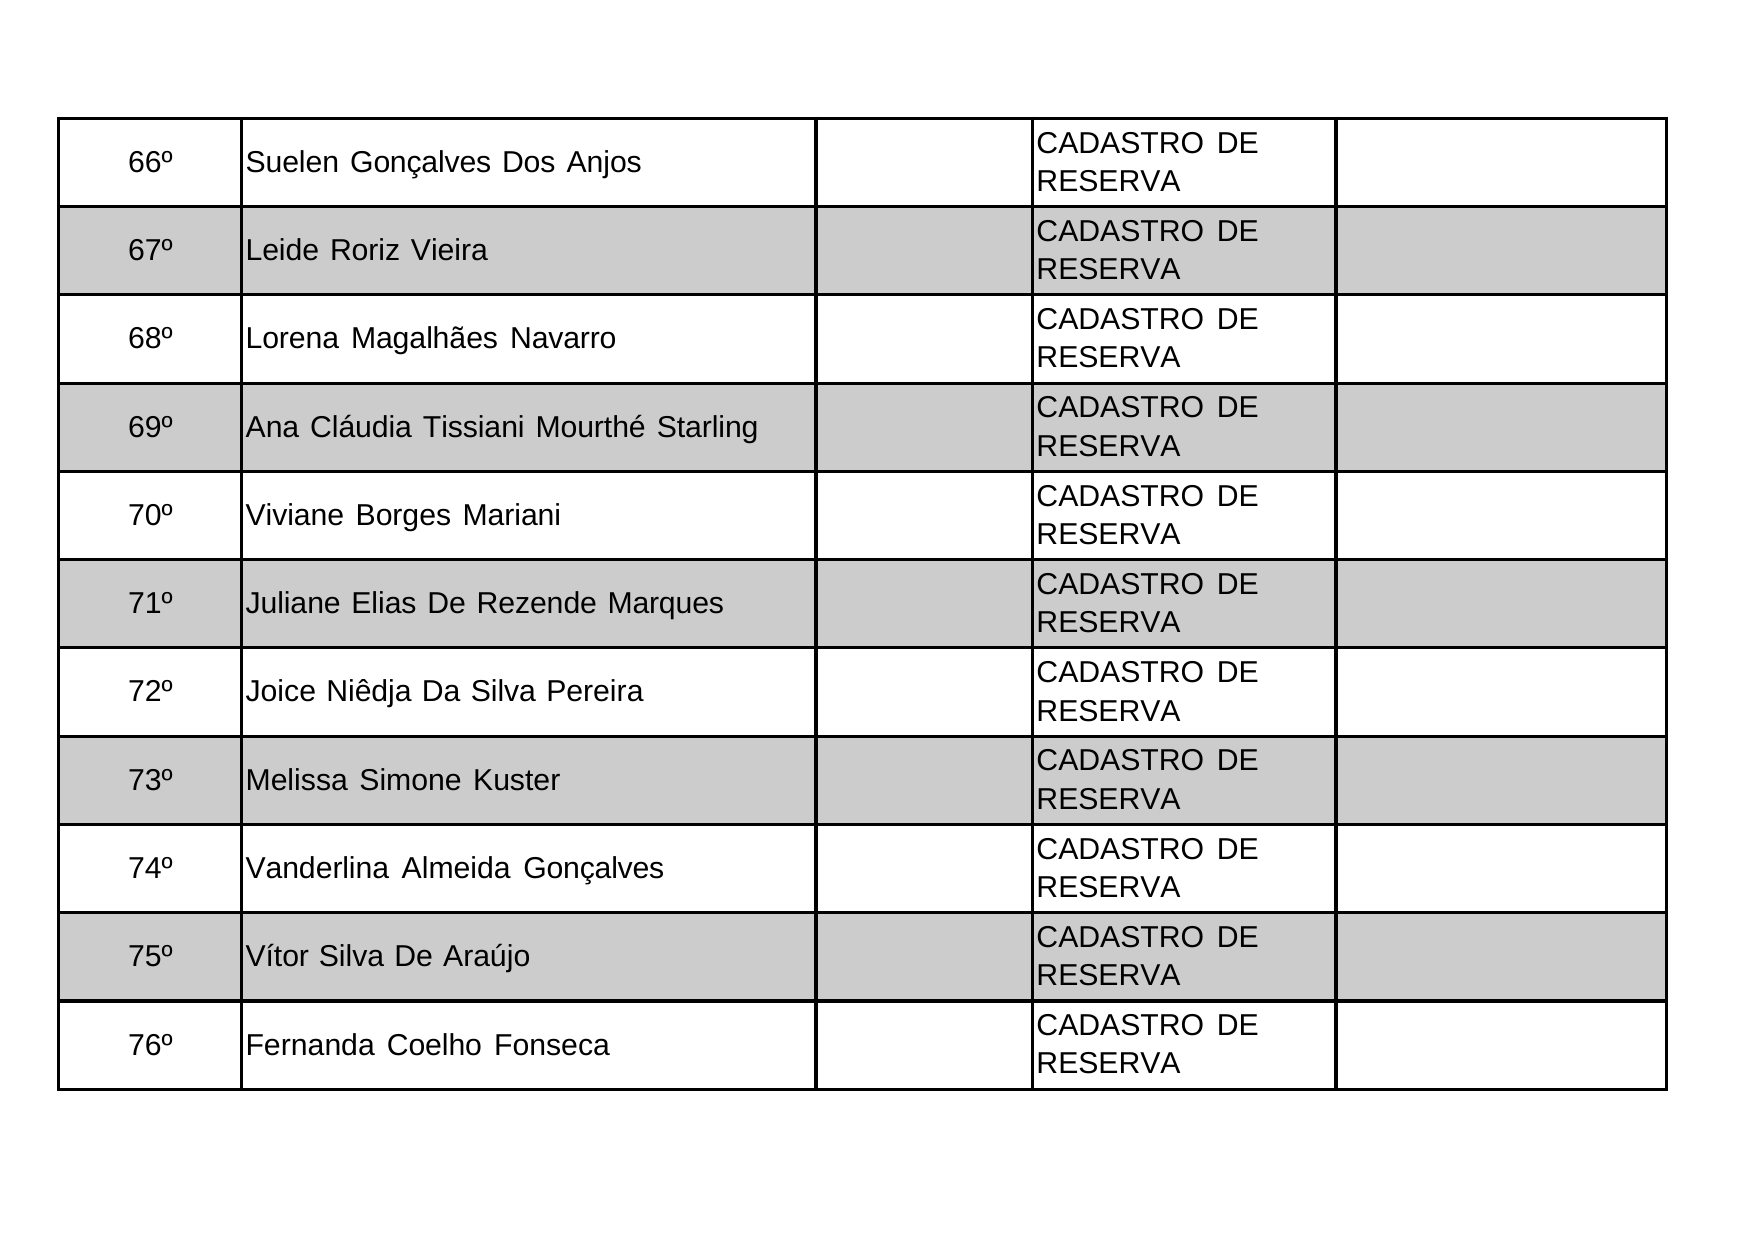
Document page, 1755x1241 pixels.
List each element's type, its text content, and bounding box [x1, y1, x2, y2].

table_cell CADASTRO DE RESERVA [1034, 738, 1334, 823]
table_cell CADASTRO DE RESERVA [1034, 649, 1334, 734]
table_cell [818, 738, 1031, 823]
table_cell [1338, 473, 1665, 558]
table_cell [818, 385, 1031, 470]
table_cell CADASTRO DE RESERVA [1034, 473, 1334, 558]
table_cell Juliane Elias De Rezende Marques [243, 561, 814, 646]
table_cell [818, 296, 1031, 382]
table_cell 70º [60, 473, 240, 558]
table_cell 75º [60, 914, 240, 999]
table_cell CADASTRO DE RESERVA [1034, 826, 1334, 911]
table_cell [818, 649, 1031, 734]
table_cell Viviane Borges Mariani [243, 473, 814, 558]
table_cell [1338, 385, 1665, 470]
table_header 66º [60, 120, 240, 205]
table_cell [818, 473, 1031, 558]
table_cell 72º [60, 649, 240, 734]
table_cell 76º [60, 1003, 240, 1087]
table_cell [1338, 208, 1665, 293]
table_cell CADASTRO DE RESERVA [1034, 1003, 1334, 1087]
table_cell [1338, 826, 1665, 911]
table_cell 71º [60, 561, 240, 646]
table_cell CADASTRO DE RESERVA [1034, 561, 1334, 646]
table_cell [818, 208, 1031, 293]
table_header Suelen Gonçalves Dos Anjos [243, 120, 814, 205]
table_cell Melissa Simone Kuster [243, 738, 814, 823]
table_cell Leide Roriz Vieira [243, 208, 814, 293]
table_cell Fernanda Coelho Fonseca [243, 1003, 814, 1087]
table_cell Joice Niêdja Da Silva Pereira [243, 649, 814, 734]
table_cell 69º [60, 385, 240, 470]
table_cell CADASTRO DE RESERVA [1034, 385, 1334, 470]
table_cell 74º [60, 826, 240, 911]
table_cell [1338, 738, 1665, 823]
table_header CADASTRO DE RESERVA [1034, 120, 1334, 205]
table_cell Ana Cláudia Tissiani Mourthé Starling [243, 385, 814, 470]
table_header [818, 120, 1031, 205]
table_cell CADASTRO DE RESERVA [1034, 296, 1334, 382]
table_cell [818, 826, 1031, 911]
table_cell CADASTRO DE RESERVA [1034, 208, 1334, 293]
table_cell [818, 561, 1031, 646]
table_cell [818, 914, 1031, 999]
table_cell [1338, 1003, 1665, 1087]
table_cell 73º [60, 738, 240, 823]
table_cell Lorena Magalhães Navarro [243, 296, 814, 382]
table_cell Vítor Silva De Araújo [243, 914, 814, 999]
table_cell [1338, 914, 1665, 999]
table_cell [1338, 649, 1665, 734]
table_cell 67º [60, 208, 240, 293]
table_cell [1338, 561, 1665, 646]
table_cell 68º [60, 296, 240, 382]
table_header [1338, 120, 1665, 205]
table_cell [818, 1003, 1031, 1087]
table_cell [1338, 296, 1665, 382]
table_cell CADASTRO DE RESERVA [1034, 914, 1334, 999]
table_cell Vanderlina Almeida Gonçalves [243, 826, 814, 911]
